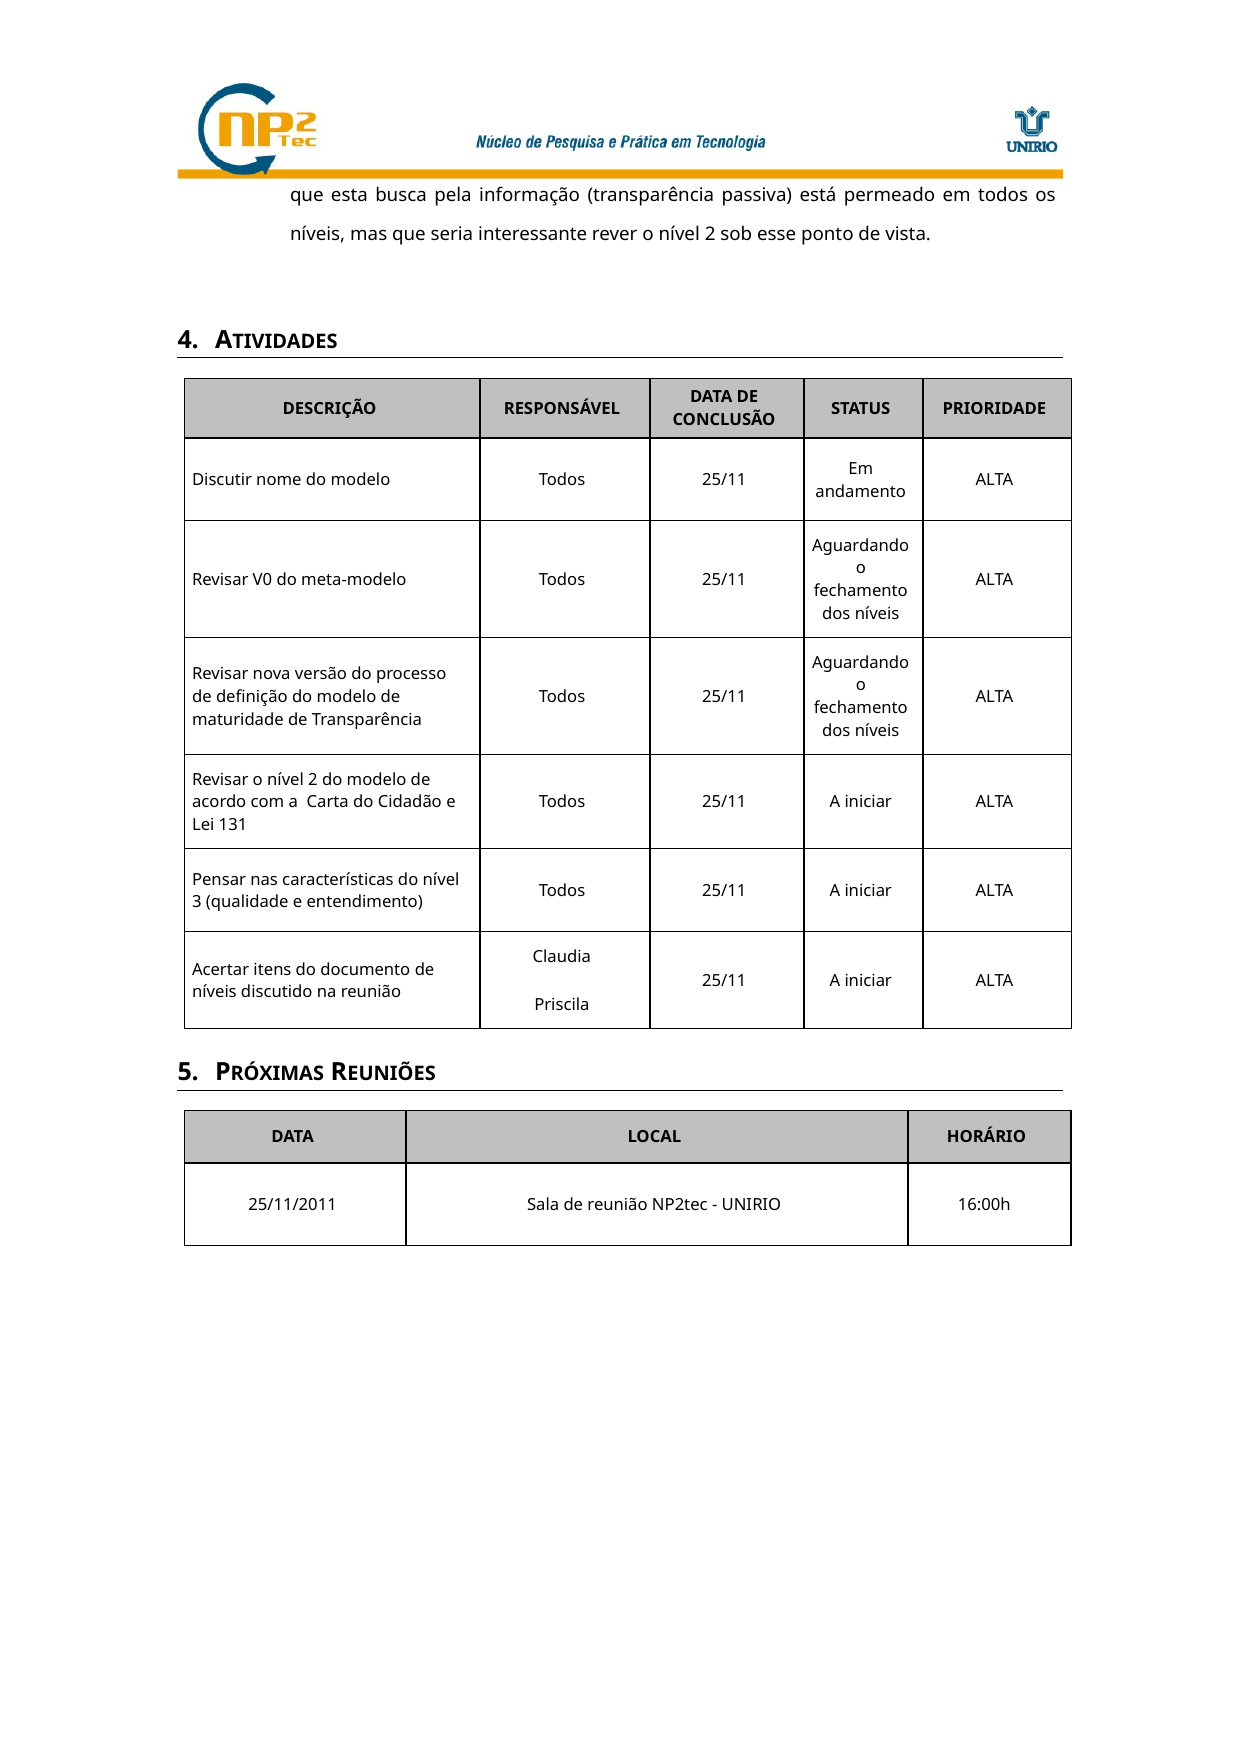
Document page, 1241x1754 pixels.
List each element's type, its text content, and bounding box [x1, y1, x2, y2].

table_cell Aguardando o fechamento dos níveis [805, 521, 922, 637]
table_header HORÁRIO [909, 1111, 1070, 1162]
table_cell Revisar o nível 2 do modelo de acordo com a Carta do Cidadão e Lei 131 [185, 755, 479, 848]
table_cell A iniciar [805, 932, 922, 1027]
table_header PRIORIDADE [924, 379, 1071, 437]
table_cell ALTA [924, 521, 1071, 637]
table_cell 16:00h [909, 1164, 1070, 1245]
table_cell Pensar nas características do nível 3 (qualidade e entendimento) [185, 849, 479, 931]
table_header DATA [185, 1111, 405, 1162]
table_cell 25/11 [651, 849, 803, 931]
table_cell A iniciar [805, 755, 922, 848]
subtitle Próximas Reuniões [177, 1053, 1063, 1090]
table_cell ALTA [924, 849, 1071, 931]
table_cell Todos [481, 638, 649, 754]
table_header DATA DE CONCLUSÃO [651, 379, 803, 437]
table_cell ALTA [924, 932, 1071, 1027]
table_cell 25/11 [651, 439, 803, 520]
table_header DESCRIÇÃO [185, 379, 479, 437]
subtitle Atividades [177, 321, 1063, 357]
table_cell Claudia Priscila [481, 932, 649, 1027]
table_header STATUS [805, 379, 922, 437]
table_header LOCAL [407, 1111, 907, 1162]
table_cell Todos [481, 521, 649, 637]
table_cell Revisar V0 do meta-modelo [185, 521, 479, 637]
table_cell Revisar nova versão do processo de definição do modelo de maturidade de Transparência [185, 638, 479, 754]
table_header RESPONSÁVEL [481, 379, 649, 437]
table_cell Sala de reunião NP2tec - UNIRIO [407, 1164, 907, 1245]
table_cell 25/11 [651, 521, 803, 637]
table_cell 25/11/2011 [185, 1164, 405, 1245]
table_cell 25/11 [651, 755, 803, 848]
list que esta busca pela informação (transparência passiva) está permeado em todos os níveis, mas que seria interessante rever o nível 2 sob esse ponto de vista. [252, 182, 1057, 245]
table_cell Acertar itens do documento de níveis discutido na reunião [185, 932, 479, 1027]
table_cell A iniciar [805, 849, 922, 931]
table_cell Todos [481, 755, 649, 848]
table_cell ALTA [924, 638, 1071, 754]
table_cell 25/11 [651, 932, 803, 1027]
table_cell Aguardando o fechamento dos níveis [805, 638, 922, 754]
table_cell Em andamento [805, 439, 922, 520]
table_cell ALTA [924, 439, 1071, 520]
table_cell Todos [481, 439, 649, 520]
table_cell Discutir nome do modelo [185, 439, 479, 520]
table_cell Todos [481, 849, 649, 931]
table_cell 25/11 [651, 638, 803, 754]
table_cell ALTA [924, 755, 1071, 848]
